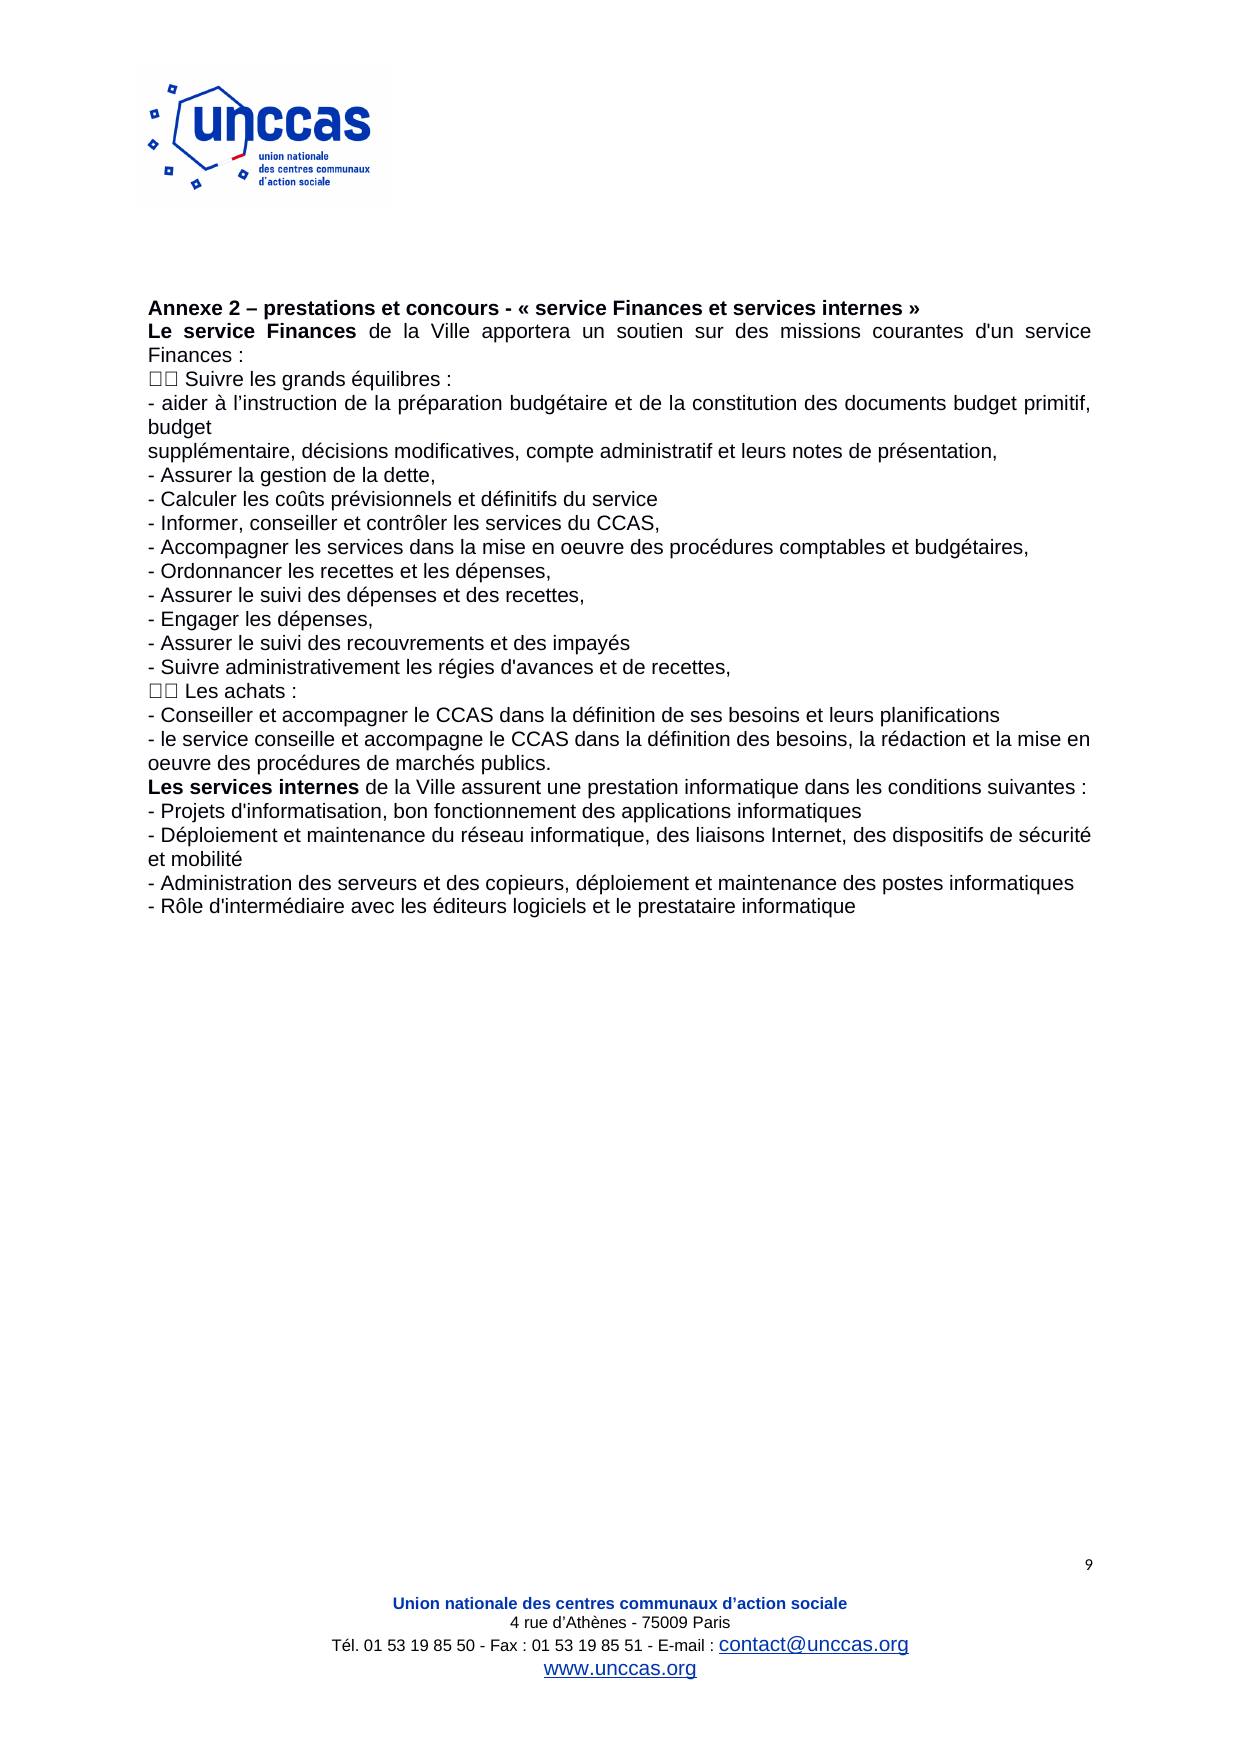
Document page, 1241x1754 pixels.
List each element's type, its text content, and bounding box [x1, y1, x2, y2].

text - Rôle d'intermédiaire avec les éditeurs logiciels et le prestataire informatique [148, 894, 1093, 918]
text Annexe 2 – prestations et concours - « service Finances et services internes » [148, 295, 1093, 319]
text - Assurer le suivi des recouvrements et des impayés [148, 631, 1093, 655]
text - aider à l’instruction de la préparation budgétaire et de la constitution des documents budget primitif, budget [148, 391, 1093, 439]
text - Administration des serveurs et des copieurs, déploiement et maintenance des postes informatiques [148, 870, 1093, 894]
text - Conseiller et accompagner le CCAS dans la définition de ses besoins et leurs planifications [148, 703, 1093, 727]
text - Informer, conseiller et contrôler les services du CCAS, [148, 511, 1093, 535]
text - Assurer la gestion de la dette, [148, 463, 1093, 487]
text oeuvre des procédures de marchés publics. [148, 751, 1093, 774]
text - Calculer les coûts prévisionnels et définitifs du service [148, 487, 1093, 511]
text - Engager les dépenses, [148, 607, 1093, 631]
text Le service Finances de la Ville apportera un soutien sur des missions courantes d'un service Finances : [148, 319, 1093, 367]
text - Ordonnancer les recettes et les dépenses, [148, 559, 1093, 583]
text  Les achats : [148, 679, 1093, 703]
text - le service conseille et accompagne le CCAS dans la définition des besoins, la rédaction et la mise en [148, 727, 1093, 751]
text - Déploiement et maintenance du réseau informatique, des liaisons Internet, des dispositifs de sécurité et mobilité [148, 822, 1093, 870]
text - Accompagner les services dans la mise en oeuvre des procédures comptables et budgétaires, [148, 535, 1093, 559]
text supplémentaire, décisions modificatives, compte administratif et leurs notes de présentation, [148, 439, 1093, 463]
text Les services internes de la Ville assurent une prestation informatique dans les conditions suivantes : [148, 774, 1093, 798]
text - Assurer le suivi des dépenses et des recettes, [148, 583, 1093, 607]
text - Projets d'informatisation, bon fonctionnement des applications informatiques [148, 798, 1093, 822]
text  Suivre les grands équilibres : [148, 367, 1093, 391]
text - Suivre administrativement les régies d'avances et de recettes, [148, 655, 1093, 679]
